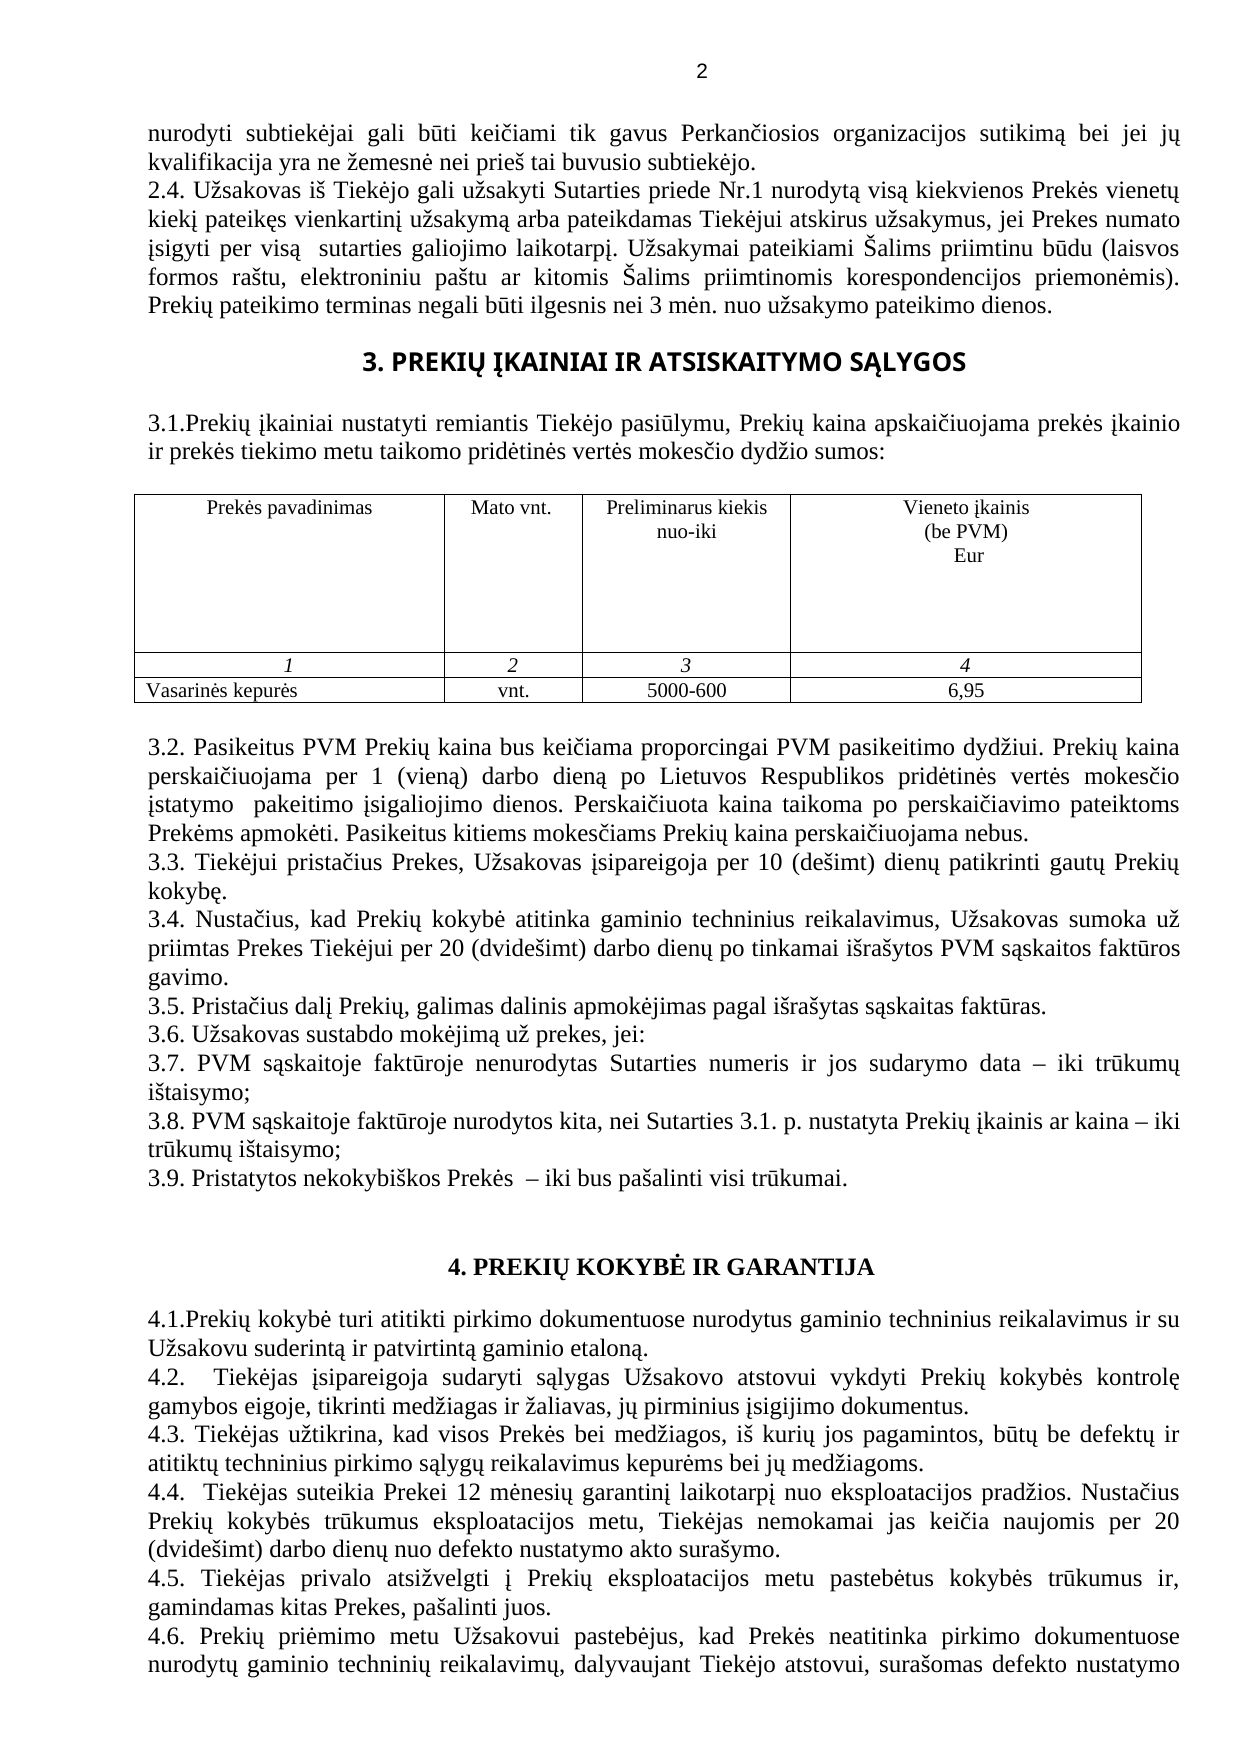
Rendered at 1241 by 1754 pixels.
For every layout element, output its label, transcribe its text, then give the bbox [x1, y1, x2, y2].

table_cell 1 [135, 653, 444, 677]
table_cell 3 [583, 653, 790, 677]
list 3.7. PVM sąskaitoje faktūroje nenurodytas Sutarties numeris ir jos sudarymo data – iki trūkumų ištaisymo; [148, 1048, 1181, 1106]
list 4.3. Tiekėjas užtikrina, kad visos Prekės bei medžiagos, iš kurių jos pagamintos, būtų be defektų ir atitiktų techninius pirkimo sąlygų reikalavimus kepurėms bei jų medžiagoms. [148, 1419, 1181, 1477]
table_header Preliminarus kiekis nuo-iki [583, 495, 790, 652]
list 3.5. Pristačius dalį Prekių, galimas dalinis apmokėjimas pagal išrašytas sąskaitas faktūras. [148, 991, 1181, 1019]
table_cell 2 [445, 653, 582, 677]
list 4.6. Prekių priėmimo metu Užsakovui pastebėjus, kad Prekės neatitinka pirkimo dokumentuose nurodytų gaminio techninių reikalavimų, dalyvaujant Tiekėjo atstovui, surašomas defekto nustatymo [148, 1621, 1181, 1678]
text 4.1.Prekių kokybė turi atitikti pirkimo dokumentuose nurodytus gaminio techninius reikalavimus ir su Užsakovu suderintą ir patvirtintą gaminio etaloną. [148, 1304, 1181, 1362]
list nurodyti subtiekėjai gali būti keičiami tik gavus Perkančiosios organizacijos sutikimą bei jei jų kvalifikacija yra ne žemesnė nei prieš tai buvusio subtiekėjo. [148, 118, 1181, 176]
list 3.6. Užsakovas sustabdo mokėjimą už prekes, jei: [148, 1019, 1181, 1048]
list 4.4. Tiekėjas suteikia Prekei 12 mėnesių garantinį laikotarpį nuo eksploatacijos pradžios. Nustačius Prekių kokybės trūkumus eksploatacijos metu, Tiekėjas nemokamai jas keičia naujomis per 20 (dvidešimt) darbo dienų nuo defekto nustatymo akto surašymo. [148, 1477, 1181, 1563]
list 4. Prekių kokybė ir garantija [148, 1252, 1181, 1280]
list 3. Prekių įkainiai ir Atsiskaitymo sąlygos [148, 343, 1181, 379]
list 3.2. Pasikeitus PVM Prekių kaina bus keičiama proporcingai PVM pasikeitimo dydžiui. Prekių kaina perskaičiuojama per 1 (vieną) darbo dieną po Lietuvos Respublikos pridėtinės vertės mokesčio įstatymo pakeitimo įsigaliojimo dienos. Perskaičiuota kaina taikoma po perskaičiavimo pateiktoms Prekėms apmokėti. Pasikeitus kitiems mokesčiams Prekių kaina perskaičiuojama nebus. [148, 732, 1181, 847]
table_cell 4 [791, 653, 1141, 677]
list 2.4. Užsakovas iš Tiekėjo gali užsakyti Sutarties priede Nr.1 nurodytą visą kiekvienos Prekės vienetų kiekį pateikęs vienkartinį užsakymą arba pateikdamas Tiekėjui atskirus užsakymus, jei Prekes numato įsigyti per visą sutarties galiojimo laikotarpį. Užsakymai pateikiami Šalims priimtinu būdu (laisvos formos raštu, elektroniniu paštu ar kitomis Šalims priimtinomis korespondencijos priemonėmis). Prekių pateikimo terminas negali būti ilgesnis nei 3 mėn. nuo užsakymo pateikimo dienos. [148, 176, 1181, 319]
table_header Prekės pavadinimas [135, 495, 444, 652]
list 4.5. Tiekėjas privalo atsižvelgti į Prekių eksploatacijos metu pastebėtus kokybės trūkumus ir, gamindamas kitas Prekes, pašalinti juos. [148, 1563, 1181, 1621]
list 3.8. PVM sąskaitoje faktūroje nurodytos kita, nei Sutarties 3.1. p. nustatyta Prekių įkainis ar kaina – iki trūkumų ištaisymo; [148, 1106, 1181, 1163]
table_cell vnt. [445, 678, 582, 702]
table_cell 6,95 [791, 678, 1141, 702]
table_cell 5000-600 [583, 678, 790, 702]
table_header Mato vnt. [445, 495, 582, 652]
list 3.4. Nustačius, kad Prekių kokybė atitinka gaminio techninius reikalavimus, Užsakovas sumoka už priimtas Prekes Tiekėjui per 20 (dvidešimt) darbo dienų po tinkamai išrašytos PVM sąskaitos faktūros gavimo. [148, 904, 1181, 991]
list 3.3. Tiekėjui pristačius Prekes, Užsakovas įsipareigoja per 10 (dešimt) dienų patikrinti gautų Prekių kokybę. [148, 847, 1181, 904]
list 3.9. Pristatytos nekokybiškos Prekės – iki bus pašalinti visi trūkumai. [148, 1163, 1181, 1192]
table_cell Vasarinės kepurės [135, 678, 444, 702]
table_header Vieneto įkainis (be PVM) Eur [791, 495, 1141, 652]
list 4.2. Tiekėjas įsipareigoja sudaryti sąlygas Užsakovo atstovui vykdyti Prekių kokybės kontrolę gamybos eigoje, tikrinti medžiagas ir žaliavas, jų pirminius įsigijimo dokumentus. [148, 1362, 1181, 1419]
list 3.1.Prekių įkainiai nustatyti remiantis Tiekėjo pasiūlymu, Prekių kaina apskaičiuojama prekės įkainio ir prekės tiekimo metu taikomo pridėtinės vertės mokesčio dydžio sumos: [148, 408, 1181, 465]
